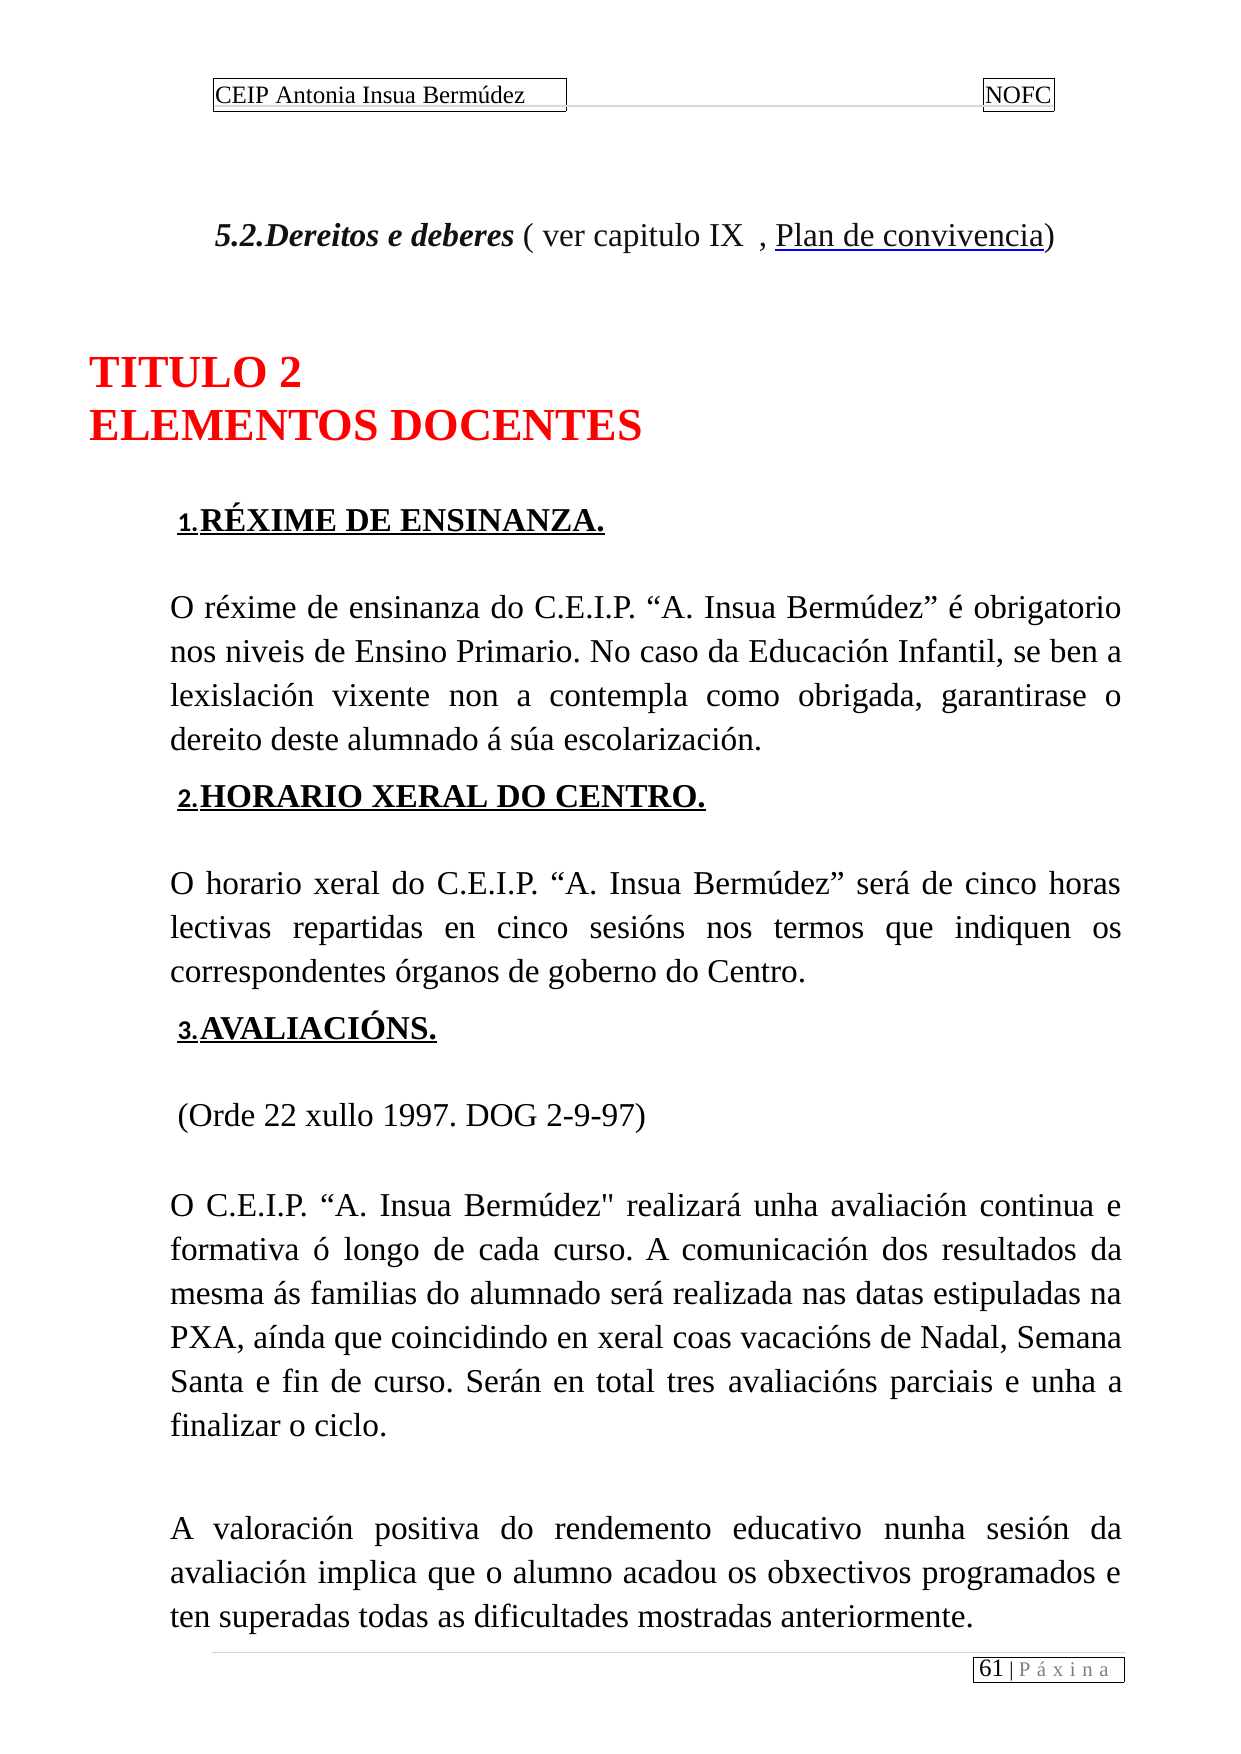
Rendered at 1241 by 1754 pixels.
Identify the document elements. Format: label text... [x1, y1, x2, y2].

text ELEMENTOS DOCENTES [89, 398, 1153, 450]
text O réxime de ensinanza do C.E.I.P. “A. Insua Bermúdez” é obrigatorio nos niveis de Ensino Primario. No caso da Educación Infantil, se ben a lexislación vixente non a contempla como obrigada, garantirase o dereito deste alumnado á súa escolarización. [170, 587, 1123, 758]
text O horario xeral do C.E.I.P. “A. Insua Bermúdez” será de cinco horas lectivas repartidas en cinco sesións nos termos que indiquen os correspondentes órganos de goberno do Centro. [170, 863, 1122, 990]
text A valoración positiva do rendemento educativo nunha sesión da avaliación implica que o alumno acadou os obxectivos programados e ten superadas todas as dificultades mostradas anteriormente. [170, 1508, 1122, 1634]
text 5.2.Dereitos e deberes ( ver capitulo IX , Plan de convivencia) [214, 216, 1153, 254]
subtitle AVALIACIÓNS. [177, 1008, 1153, 1046]
subtitle RÉXIME DE ENSINANZA. [177, 503, 1153, 538]
text TITULO 2 [89, 345, 1153, 398]
text (Orde 22 xullo 1997. DOG 2-9-97) [177, 1096, 1153, 1134]
subtitle HORARIO XERAL DO CENTRO. [177, 776, 1153, 814]
text O C.E.I.P. “A. Insua Bermúdez" realizará unha avaliación continua e formativa ó longo de cada curso. A comunicación dos resultados da mesma ás familias do alumnado será realizada nas datas estipuladas na PXA, aínda que coincidindo en xeral coas vacacións de Nadal, Semana Santa e fin de curso. Serán en total tres avaliacións parciais e unha a finalizar o ciclo. [170, 1185, 1123, 1444]
